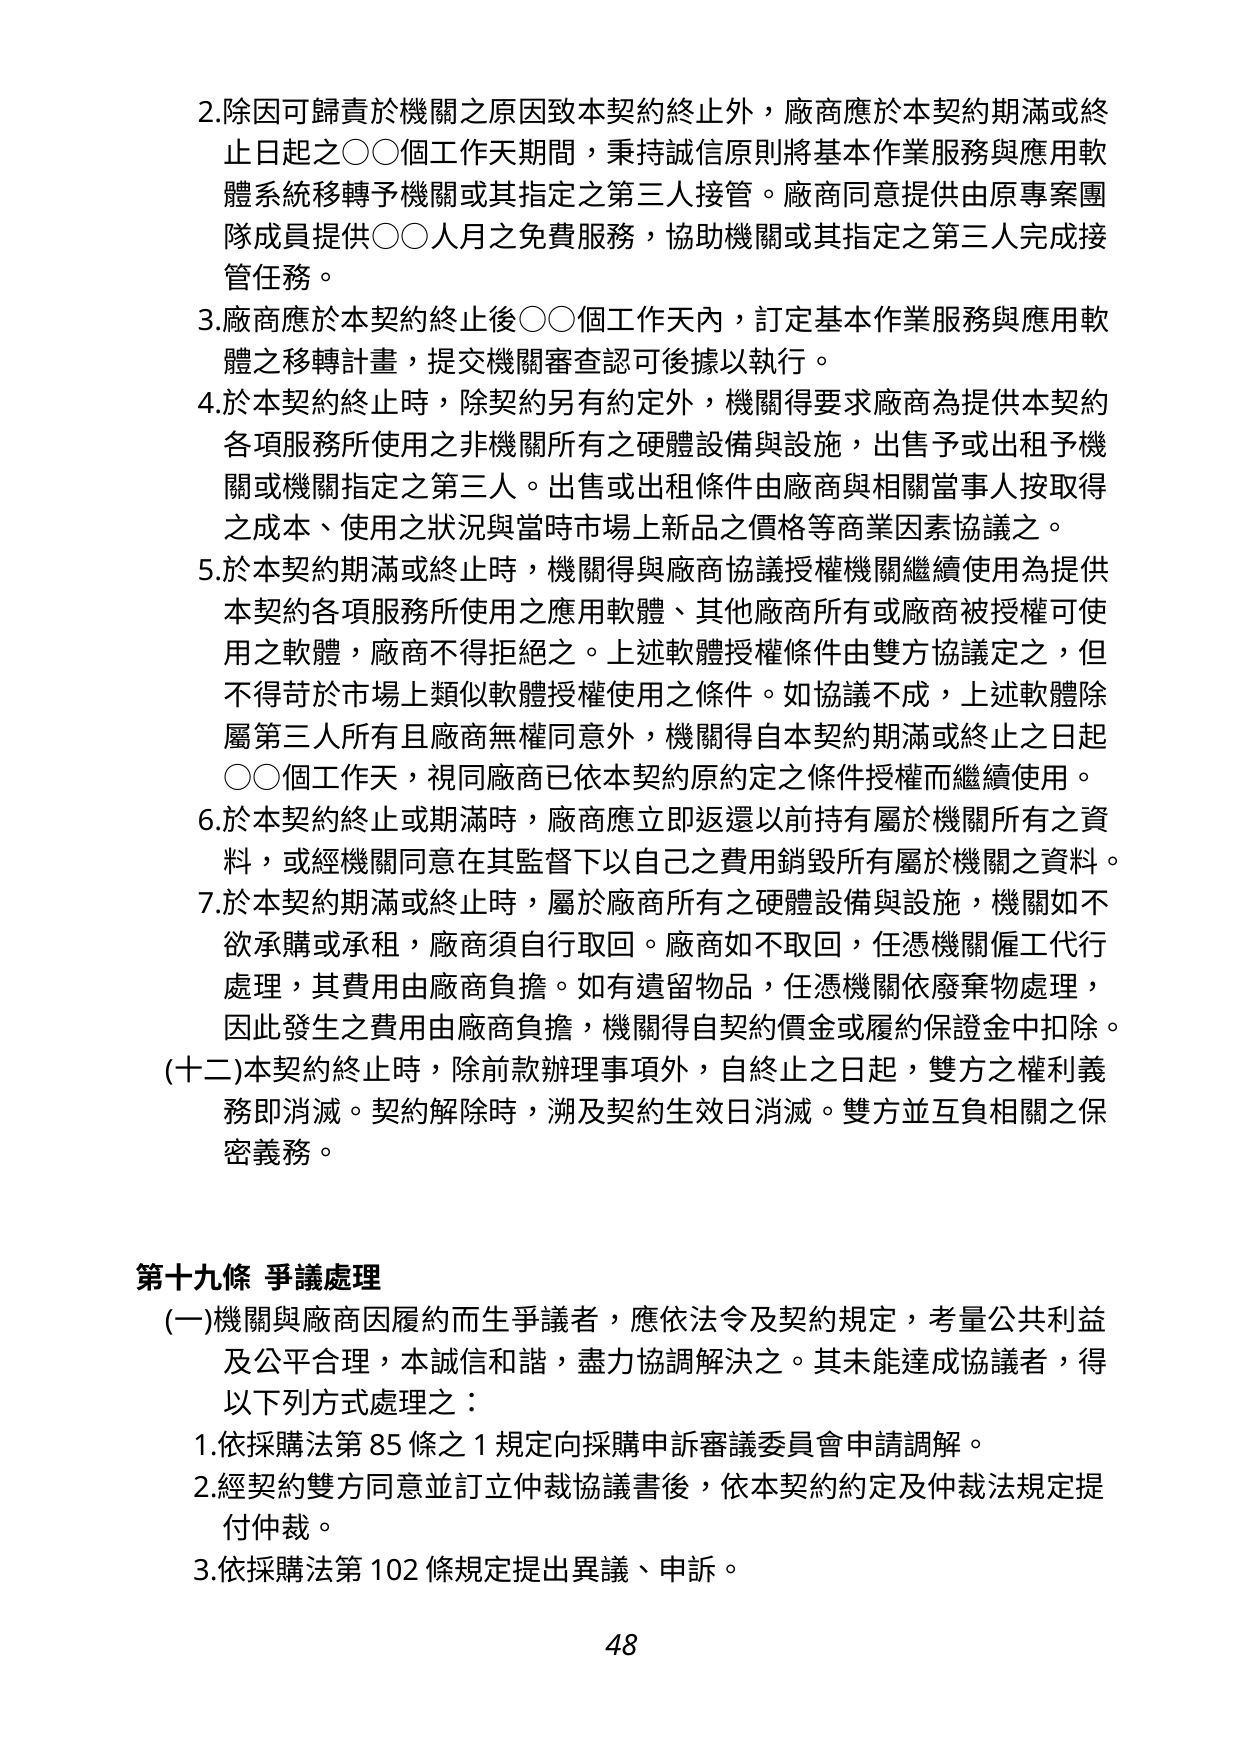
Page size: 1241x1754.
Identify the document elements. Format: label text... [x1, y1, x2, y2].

text (一)機關與廠商因履約而生爭議者，應依法令及契約規定，考量公共利益及公平合理，本誠信和諧，盡力協調解決之。其未能達成協議者，得以下列方式處理之： [164, 1297, 1109, 1422]
text 7.於本契約期滿或終止時，屬於廠商所有之硬體設備與設施，機關如不欲承購或承租，廠商須自行取回。廠商如不取回，任憑機關僱工代行處理，其費用由廠商負擔。如有遺留物品，任憑機關依廢棄物處理，因此發生之費用由廠商負擔，機關得自契約價金或履約保證金中扣除。 [197, 880, 1109, 1047]
text 2.除因可歸責於機關之原因致本契約終止外，廠商應於本契約期滿或終止日起之○○個工作天期間，秉持誠信原則將基本作業服務與應用軟體系統移轉予機關或其指定之第三人接管。廠商同意提供由原專案團隊成員提供○○人月之免費服務，協助機關或其指定之第三人完成接管任務。 [197, 89, 1109, 297]
text 第十九條 爭議處理 [135, 1255, 1109, 1297]
text 4.於本契約終止時，除契約另有約定外，機關得要求廠商為提供本契約各項服務所使用之非機關所有之硬體設備與設施，出售予或出租予機關或機關指定之第三人。出售或出租條件由廠商與相關當事人按取得之成本、使用之狀況與當時市場上新品之價格等商業因素協議之。 [197, 380, 1109, 547]
text 2.經契約雙方同意並訂立仲裁協議書後，依本契約約定及仲裁法規定提付仲裁。 [193, 1464, 1107, 1547]
text 3.依採購法第102條規定提出異議、申訴。 [193, 1547, 1107, 1589]
text 5.於本契約期滿或終止時，機關得與廠商協議授權機關繼續使用為提供本契約各項服務所使用之應用軟體、其他廠商所有或廠商被授權可使用之軟體，廠商不得拒絕之。上述軟體授權條件由雙方協議定之，但不得苛於市場上類似軟體授權使用之條件。如協議不成，上述軟體除屬第三人所有且廠商無權同意外，機關得自本契約期滿或終止之日起○○個工作天，視同廠商已依本契約原約定之條件授權而繼續使用。 [197, 547, 1109, 797]
text (十二)本契約終止時，除前款辦理事項外，自終止之日起，雙方之權利義務即消滅。契約解除時，溯及契約生效日消滅。雙方並互負相關之保密義務。 [164, 1047, 1109, 1172]
text 6.於本契約終止或期滿時，廠商應立即返還以前持有屬於機關所有之資料，或經機關同意在其監督下以自己之費用銷毀所有屬於機關之資料。 [197, 797, 1109, 880]
text 3.廠商應於本契約終止後○○個工作天內，訂定基本作業服務與應用軟體之移轉計畫，提交機關審查認可後據以執行。 [197, 297, 1109, 380]
text 1.依採購法第85條之1規定向採購申訴審議委員會申請調解。 [193, 1422, 1107, 1464]
